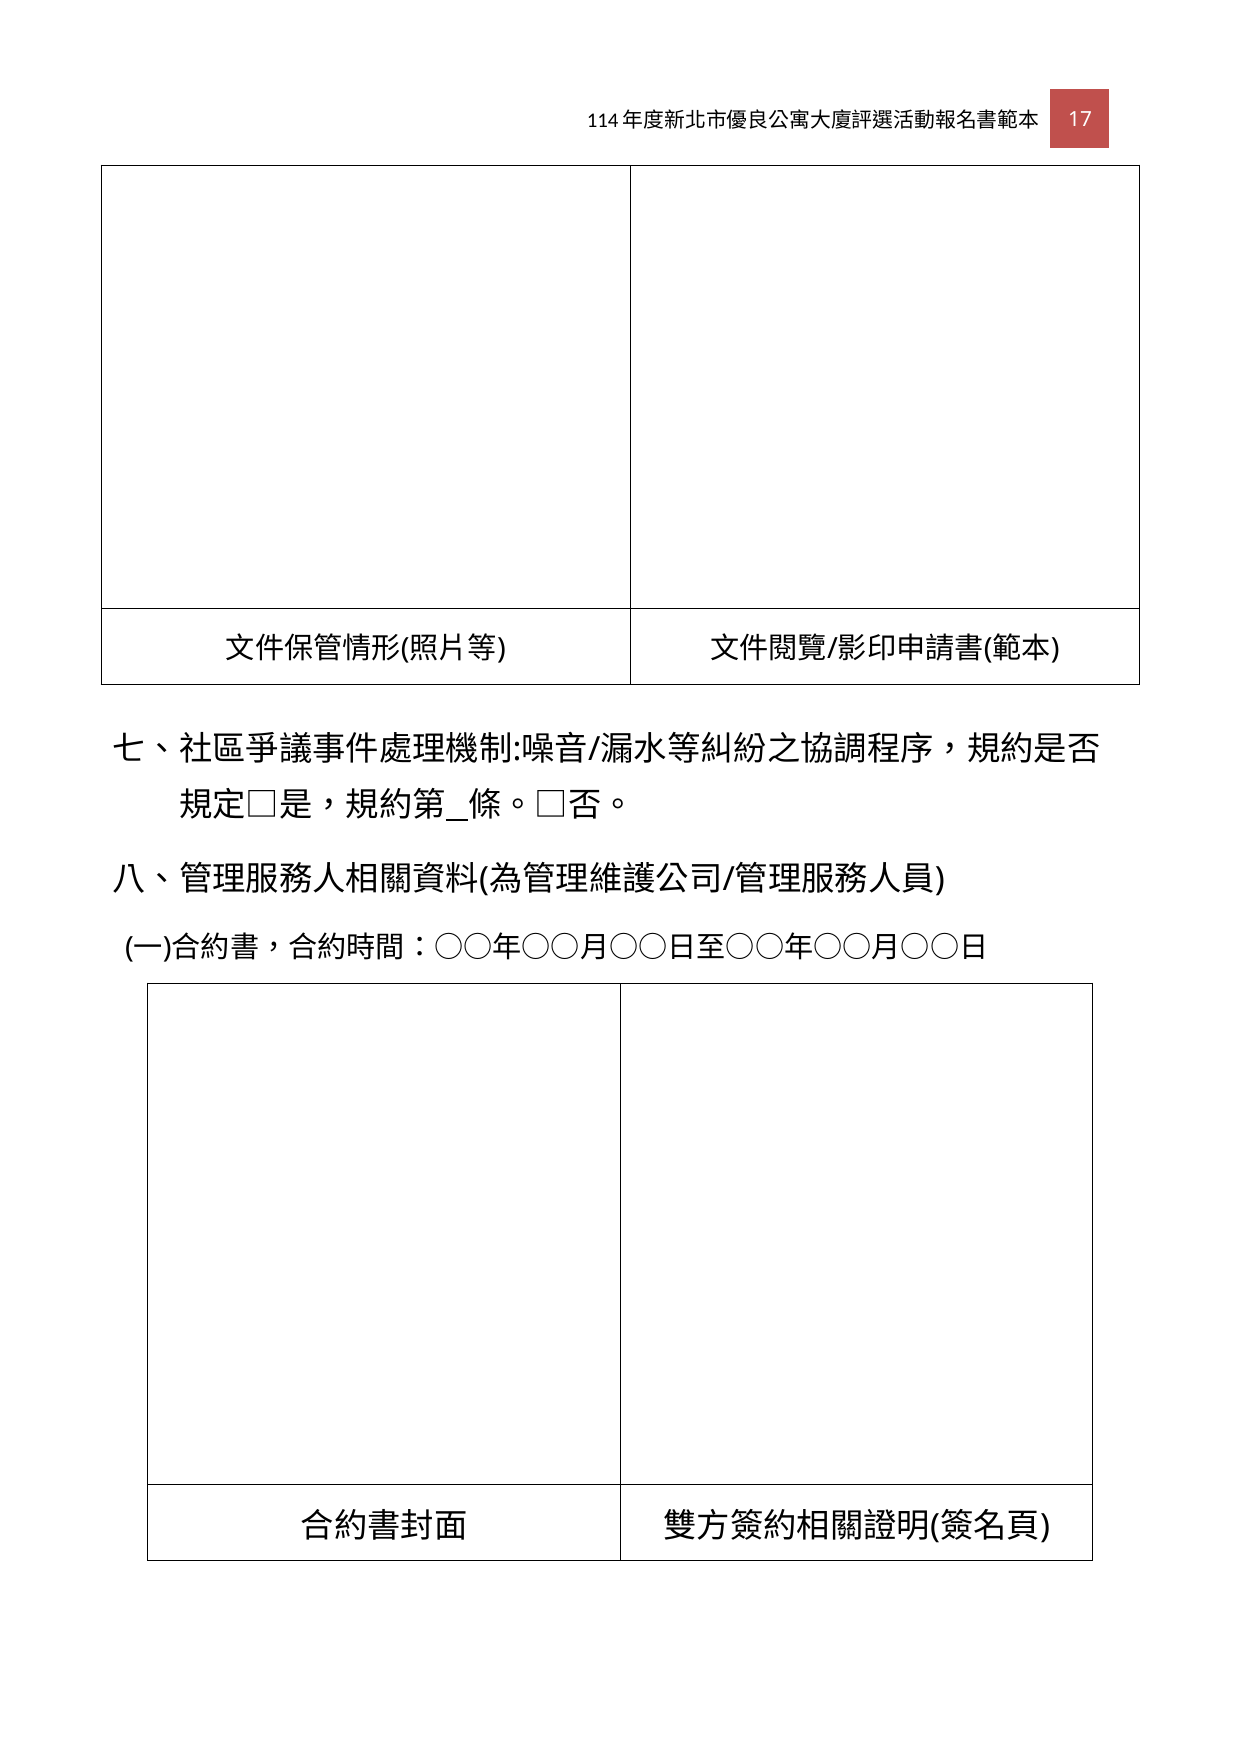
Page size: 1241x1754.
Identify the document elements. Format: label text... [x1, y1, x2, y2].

table_header [148, 984, 620, 1484]
subtitle 管理服務人相關資料(為管理維護公司/管理服務人員) [112, 852, 1128, 900]
subtitle 社區爭議事件處理機制:噪音/漏水等糾紛之協調程序，規約是否規定□是，規約第 條。□否。 [112, 722, 1128, 826]
table_header [621, 984, 1092, 1484]
table_cell 文件閱覽/影印申請書(範本) [631, 609, 1139, 683]
table_cell 雙方簽約相關證明(簽名頁) [621, 1485, 1092, 1560]
table_cell 文件保管情形(照片等) [102, 609, 630, 683]
table_header [102, 166, 630, 607]
table_header [631, 166, 1139, 607]
table_cell 合約書封面 [148, 1485, 620, 1560]
list 合約書，合約時間：○○年○○月○○日至○○年○○月○○日 [125, 907, 1128, 982]
